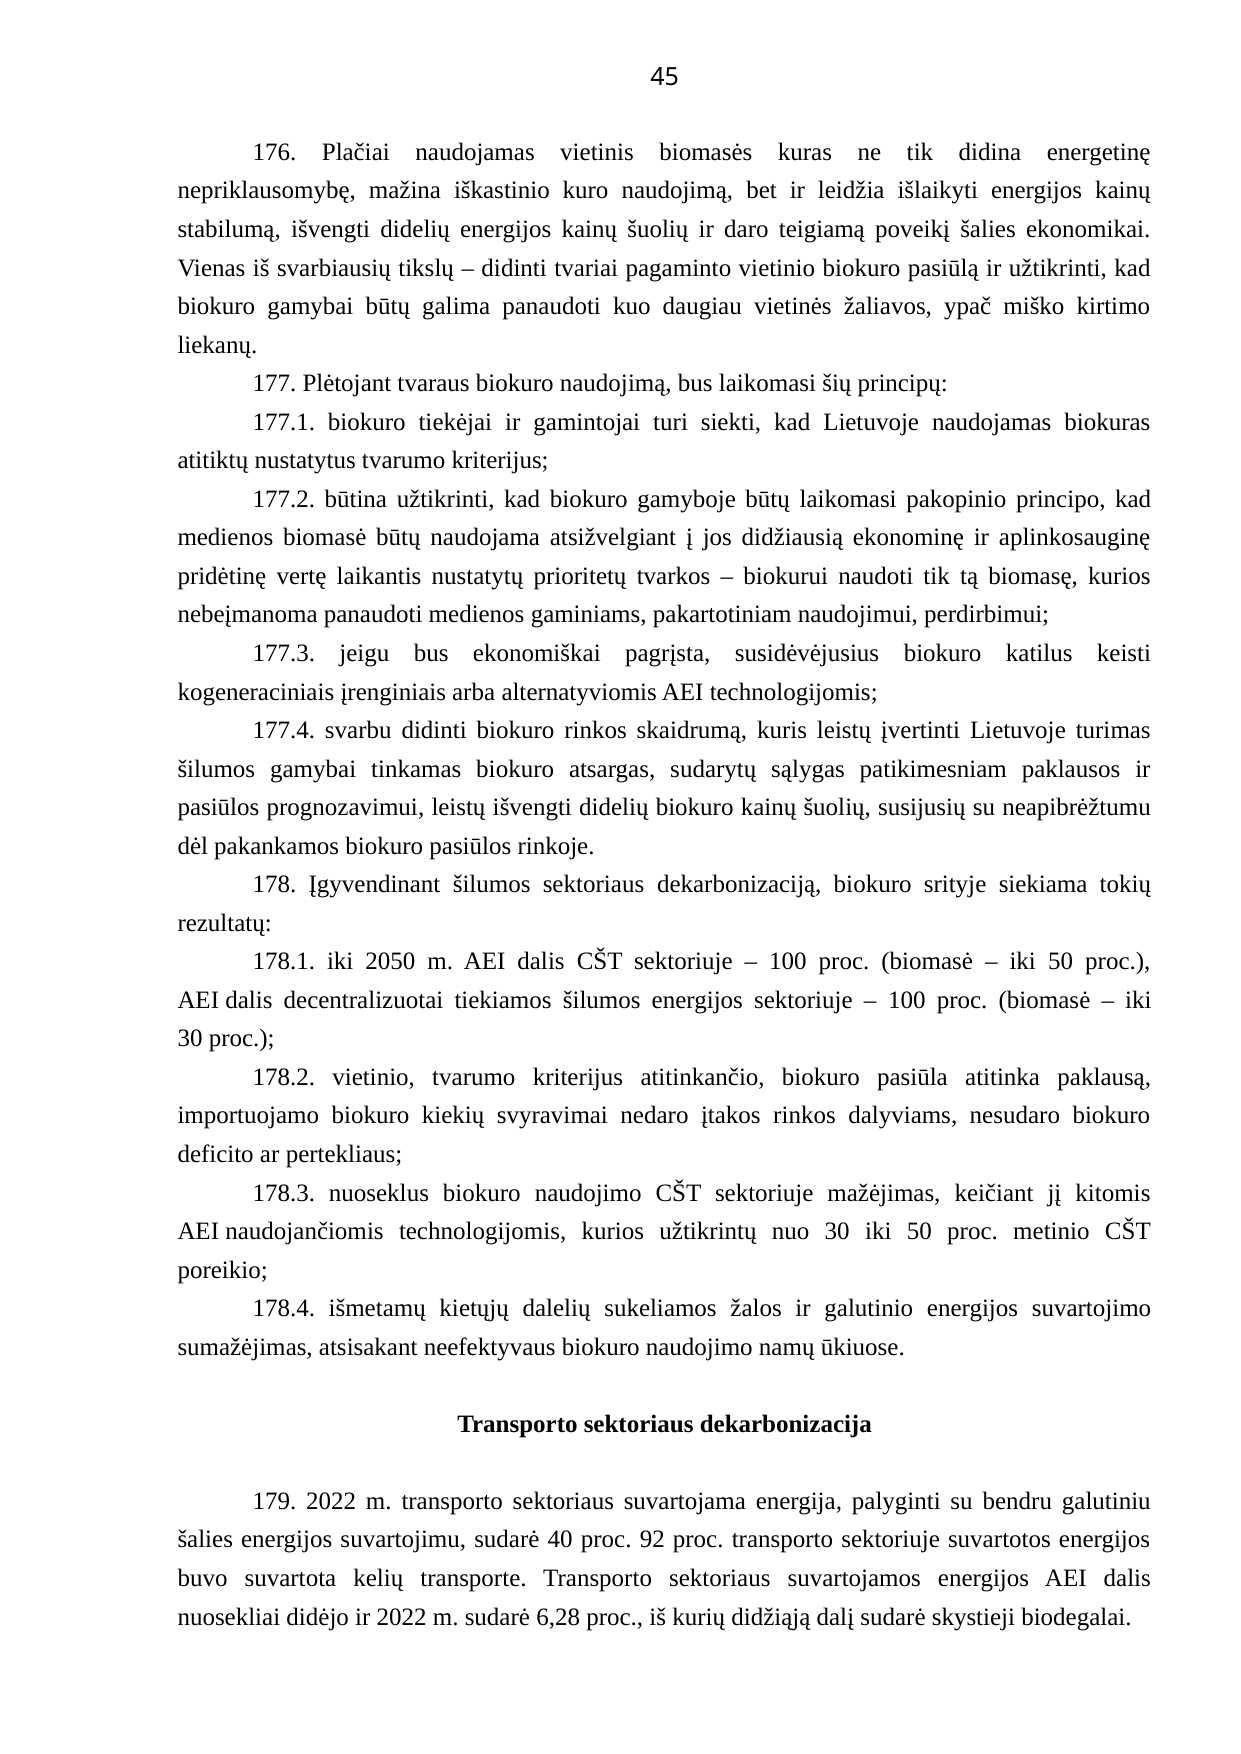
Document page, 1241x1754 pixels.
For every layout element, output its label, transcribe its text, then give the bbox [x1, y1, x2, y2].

text 178.2. vietinio, tvarumo kriterijus atitinkančio, biokuro pasiūla atitinka paklausą, importuojamo biokuro kiekių svyravimai nedaro įtakos rinkos dalyviams, nesudaro biokuro deficito ar pertekliaus; [177, 1052, 1152, 1168]
text 178.4. išmetamų kietųjų dalelių sukeliamos žalos ir galutinio energijos suvartojimo sumažėjimas, atsisakant neefektyvaus biokuro naudojimo namų ūkiuose. [177, 1283, 1152, 1361]
text 179. 2022 m. transporto sektoriaus suvartojama energija, palyginti su bendru galutiniu šalies energijos suvartojimu, sudarė 40 proc. 92 proc. transporto sektoriuje suvartotos energijos buvo suvartota kelių transporte. Transporto sektoriaus suvartojamos energijos AEI dalis nuosekliai didėjo ir 2022 m. sudarė 6,28 proc., iš kurių didžiąją dalį sudarė skystieji biodegalai. [177, 1476, 1152, 1630]
text 178. Įgyvendinant šilumos sektoriaus dekarbonizaciją, biokuro srityje siekiama tokių rezultatų: [177, 859, 1152, 937]
text 177.3. jeigu bus ekonomiškai pagrįsta, susidėvėjusius biokuro katilus keisti kogeneraciniais įrenginiais arba alternatyviomis AEI technologijomis; [177, 628, 1152, 705]
text 177.4. svarbu didinti biokuro rinkos skaidrumą, kuris leistų įvertinti Lietuvoje turimas šilumos gamybai tinkamas biokuro atsargas, sudarytų sąlygas patikimesniam paklausos ir pasiūlos prognozavimui, leistų išvengti didelių biokuro kainų šuolių, susijusių su neapibrėžtumu dėl pakankamos biokuro pasiūlos rinkoje. [177, 705, 1152, 859]
text 177.2. būtina užtikrinti, kad biokuro gamyboje būtų laikomasi pakopinio principo, kad medienos biomasė būtų naudojama atsižvelgiant į jos didžiausią ekonominę ir aplinkosauginę pridėtinę vertę laikantis nustatytų prioritetų tvarkos – biokurui naudoti tik tą biomasę, kurios nebeįmanoma panaudoti medienos gaminiams, pakartotiniam naudojimui, perdirbimui; [177, 474, 1152, 628]
text 176. Plačiai naudojamas vietinis biomasės kuras ne tik didina energetinę nepriklausomybę, mažina iškastinio kuro naudojimą, bet ir leidžia išlaikyti energijos kainų stabilumą, išvengti didelių energijos kainų šuolių ir daro teigiamą poveikį šalies ekonomikai. Vienas iš svarbiausių tikslų – didinti tvariai pagaminto vietinio biokuro pasiūlą ir užtikrinti, kad biokuro gamybai būtų galima panaudoti kuo daugiau vietinės žaliavos, ypač miško kirtimo liekanų. [177, 127, 1152, 358]
text 177.1. biokuro tiekėjai ir gamintojai turi siekti, kad Lietuvoje naudojamas biokuras atitiktų nustatytus tvarumo kriterijus; [177, 397, 1152, 474]
text Transporto sektoriaus dekarbonizacija [177, 1399, 1152, 1438]
text 178.3. nuoseklus biokuro naudojimo CŠT sektoriuje mažėjimas, keičiant jį kitomis AEI naudojančiomis technologijomis, kurios užtikrintų nuo 30 iki 50 proc. metinio CŠT poreikio; [177, 1168, 1152, 1283]
text 178.1. iki 2050 m. AEI dalis CŠT sektoriuje – 100 proc. (biomasė – iki 50 proc.), AEI dalis decentralizuotai tiekiamos šilumos energijos sektoriuje – 100 proc. (biomasė – iki 30 proc.); [177, 937, 1152, 1052]
text 177. Plėtojant tvaraus biokuro naudojimą, bus laikomasi šių principų: [177, 358, 1152, 397]
